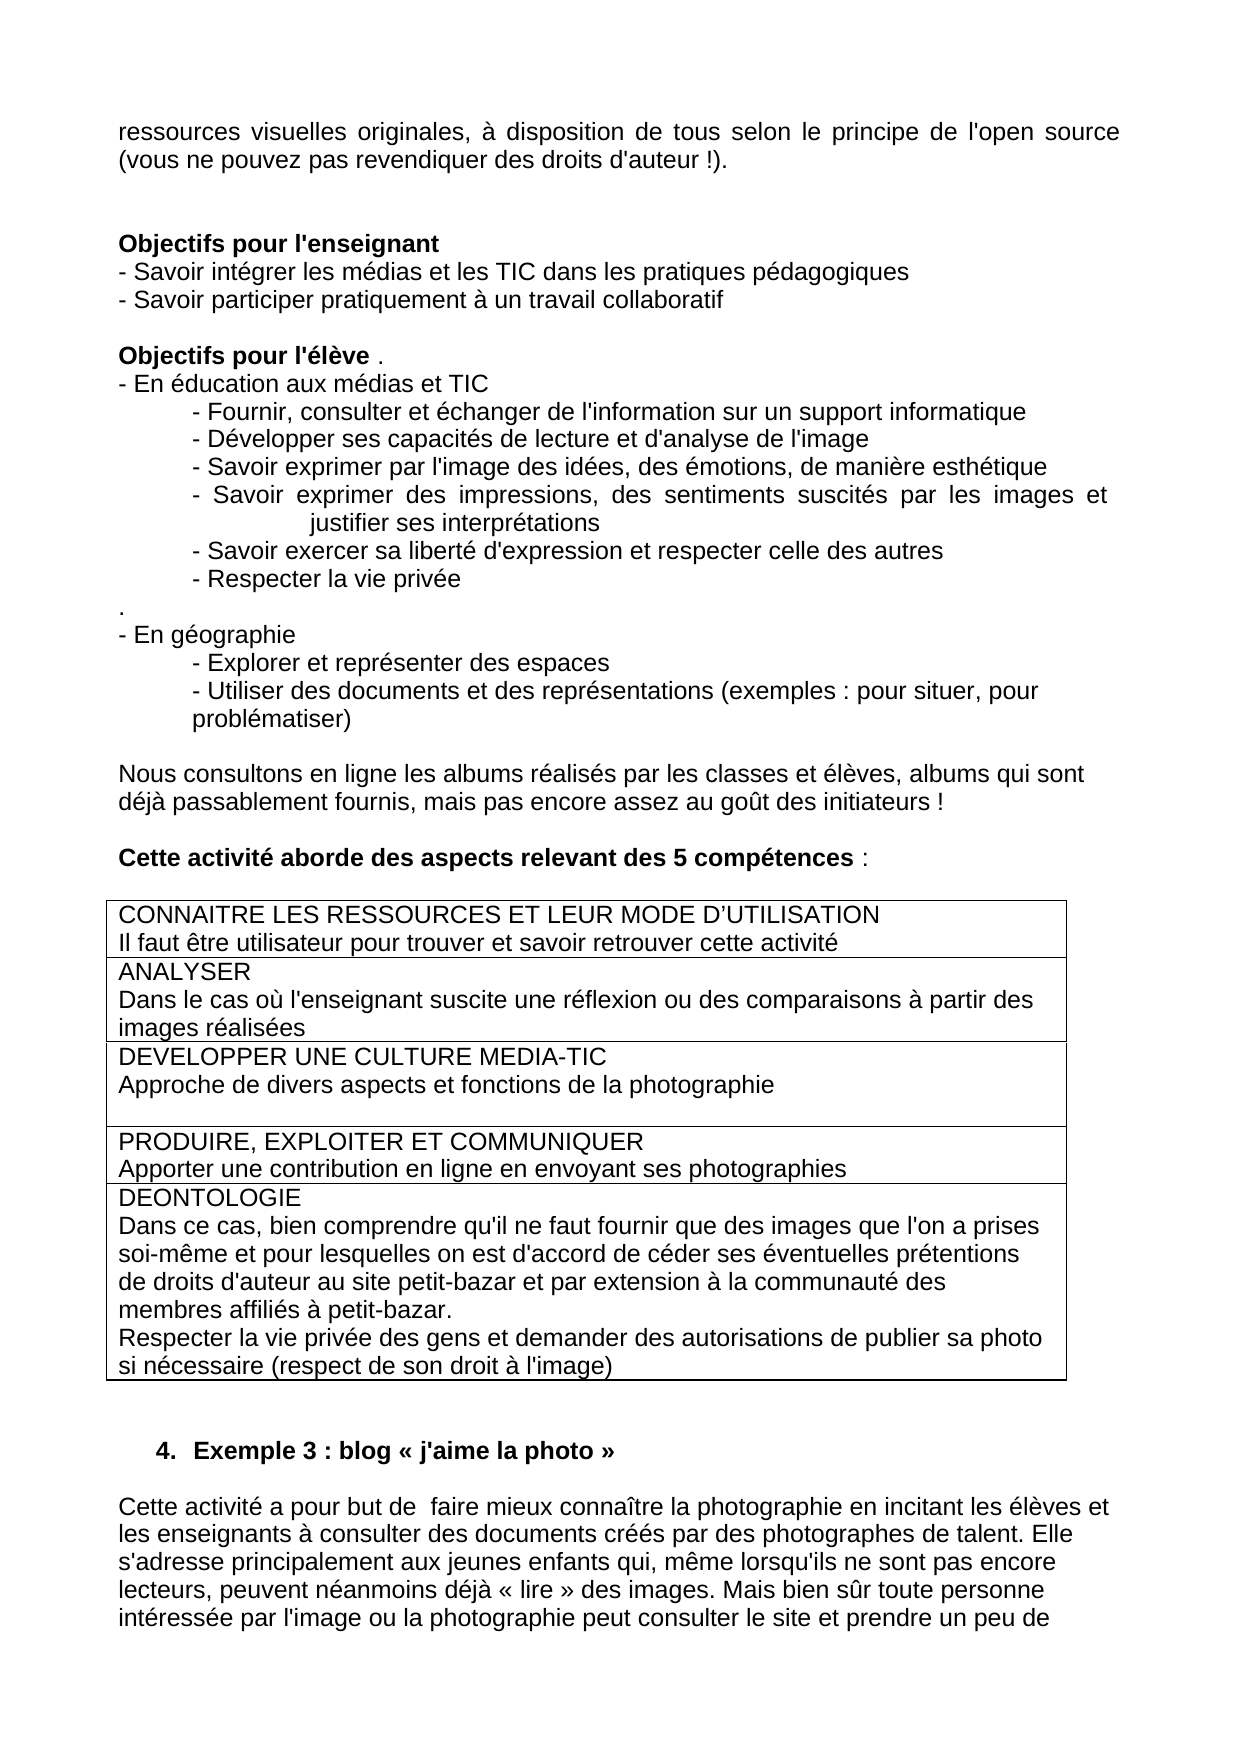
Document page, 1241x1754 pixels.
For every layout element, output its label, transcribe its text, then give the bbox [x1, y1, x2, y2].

text - Utiliser des documents et des représentations (exemples : pour situer, pour problématiser) [192, 676, 1122, 732]
text - Fournir, consulter et échanger de l'information sur un support informatique [192, 397, 1122, 425]
text - Savoir exprimer par l'image des idées, des émotions, de manière esthétique [192, 453, 1122, 481]
text - Développer ses capacités de lecture et d'analyse de l'image [192, 425, 1122, 453]
text ressources visuelles originales, à disposition de tous selon le principe de l'open source (vous ne pouvez pas revendiquer des droits d'auteur !). [118, 118, 1122, 174]
text - En éducation aux médias et TIC [118, 369, 1122, 397]
text Cette activité a pour but de faire mieux connaître la photographie en incitant les élèves et les enseignants à consulter des documents créés par des photographes de talent. Elle s'adresse principalement aux jeunes enfants qui, même lorsqu'ils ne sont pas encore lecteurs, peuvent néanmoins déjà « lire » des images. Mais bien sûr toute personne intéressée par l'image ou la photographie peut consulter le site et prendre un peu de [118, 1492, 1122, 1632]
text - Savoir intégrer les médias et les TIC dans les pratiques pédagogiques [118, 258, 1122, 286]
text - Savoir exprimer des impressions, des sentiments suscités par les images et justifier ses interprétations [192, 481, 1122, 537]
table_header CONNAITRE LES RESSOURCES ET LEUR MODE D’UTILISATION Il faut être utilisateur pour trouver et savoir retrouver cette activité [107, 901, 1066, 957]
text - Savoir exercer sa liberté d'expression et respecter celle des autres [192, 537, 1122, 565]
text Objectifs pour l'élève . [118, 341, 1122, 369]
text Objectifs pour l'enseignant [118, 230, 1122, 258]
text . [118, 593, 1122, 621]
table_cell DEONTOLOGIE Dans ce cas, bien comprendre qu'il ne faut fournir que des images que l'on a prises soi-même et pour lesquelles on est d'accord de céder ses éventuelles prétentions de droits d'auteur au site petit-bazar et par extension à la communauté des membres affiliés à petit-bazar. Respecter la vie privée des gens et demander des autorisations de publier sa photo si nécessaire (respect de son droit à l'image) [107, 1184, 1066, 1379]
table_cell DEVELOPPER UNE CULTURE MEDIA-TIC Approche de divers aspects et fonctions de la photographie [107, 1043, 1066, 1126]
text Cette activité aborde des aspects relevant des 5 compétences : [118, 844, 1122, 872]
list Exemple 3 : blog « j'aime la photo » [156, 1436, 1122, 1464]
text - Savoir participer pratiquement à un travail collaboratif [118, 286, 1122, 313]
table_cell ANALYSER Dans le cas où l'enseignant suscite une réflexion ou des comparaisons à partir des images réalisées [107, 958, 1066, 1041]
text - Explorer et représenter des espaces [192, 648, 1122, 676]
table_cell PRODUIRE, EXPLOITER ET COMMUNIQUER Apporter une contribution en ligne en envoyant ses photographies [107, 1127, 1066, 1183]
text Nous consultons en ligne les albums réalisés par les classes et élèves, albums qui sont déjà passablement fournis, mais pas encore assez au goût des initiateurs ! [118, 760, 1122, 816]
text - En géographie [118, 621, 1122, 648]
text - Respecter la vie privée [192, 565, 1122, 593]
